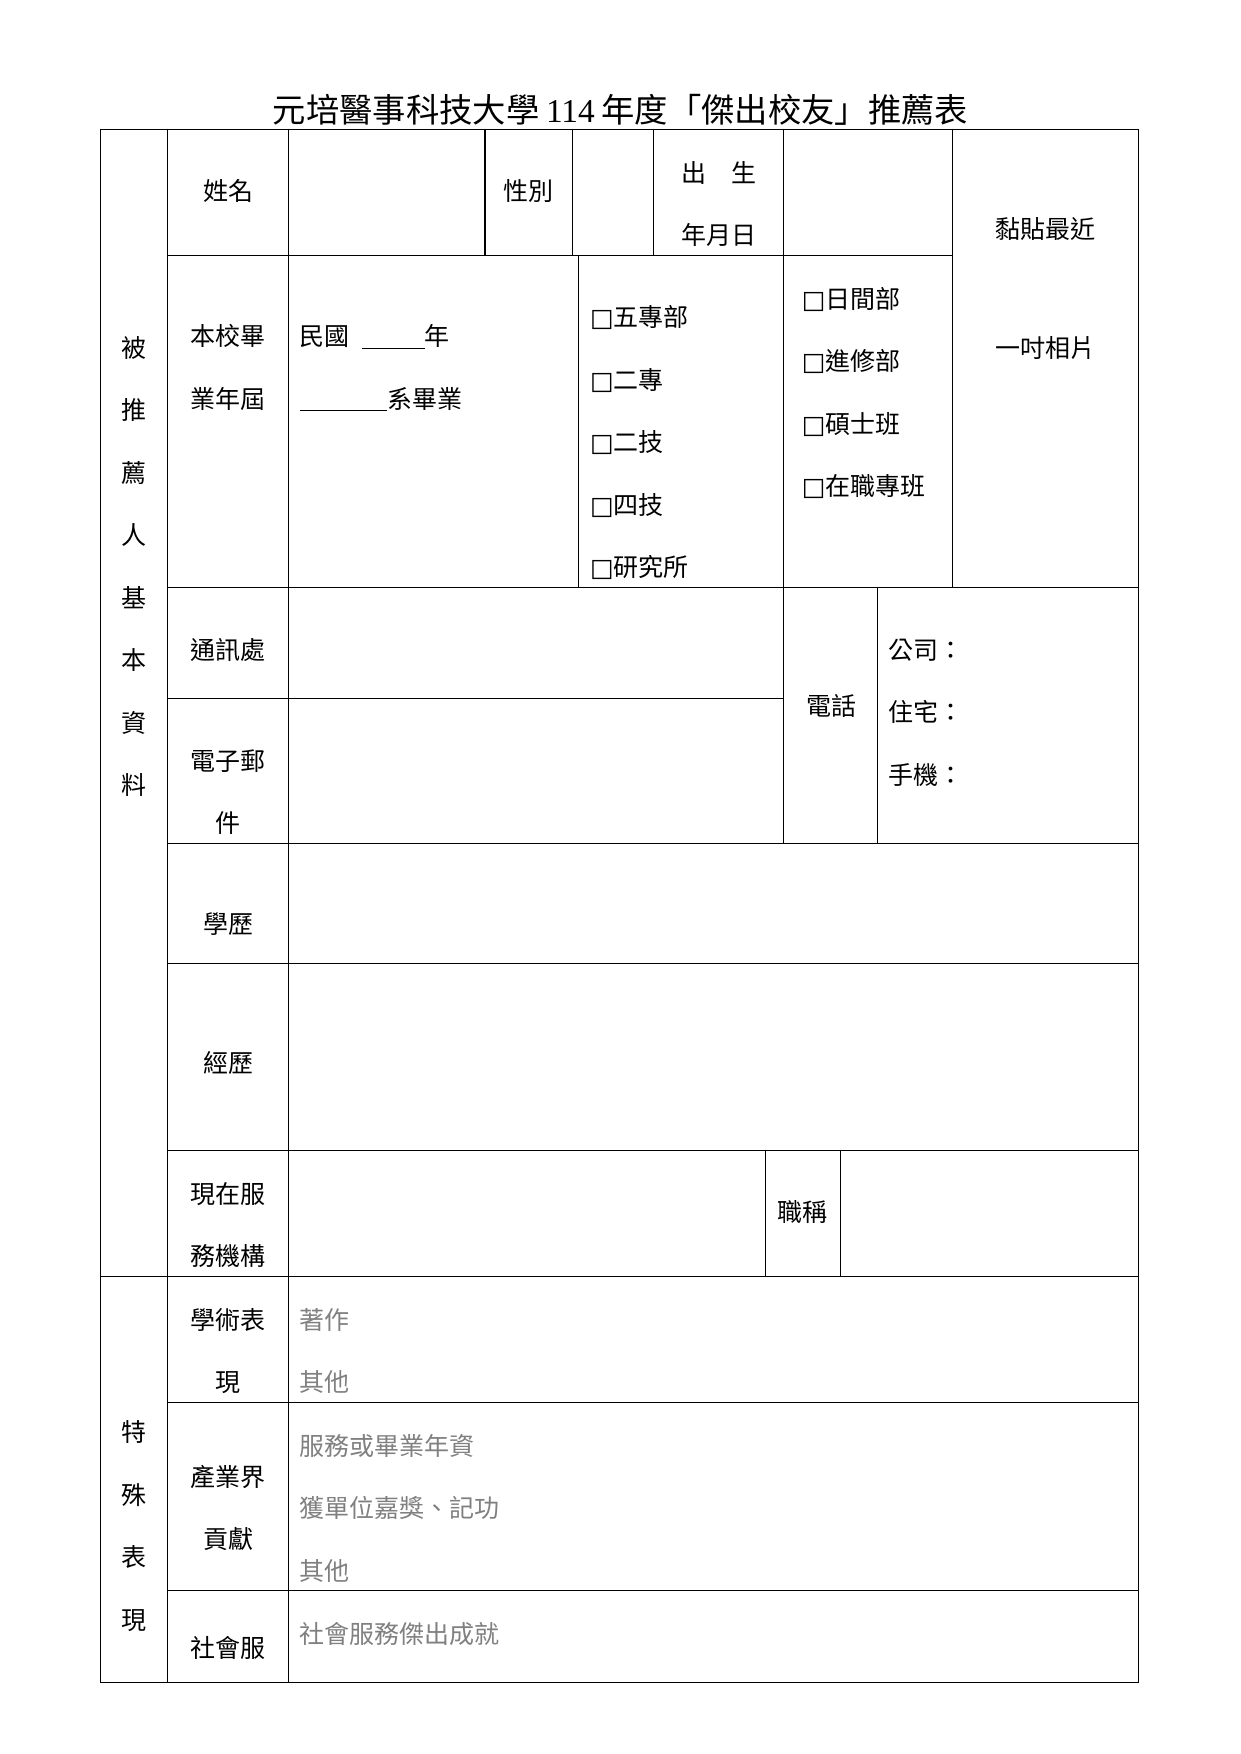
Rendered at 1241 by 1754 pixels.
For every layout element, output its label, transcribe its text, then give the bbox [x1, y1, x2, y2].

table_cell [289, 964, 1138, 1149]
table_header [784, 130, 952, 254]
table_cell [841, 1151, 1138, 1276]
table_cell 著作 其他 [289, 1277, 1138, 1402]
table_cell □五專部 □二專 □二技 □四技 □研究所 [579, 256, 783, 587]
table_cell 產業界貢獻 [168, 1403, 288, 1590]
table_header [289, 130, 484, 254]
table_header 黏貼最近 一吋相片 [953, 130, 1138, 587]
table_cell 職稱 [766, 1151, 840, 1276]
table_cell 通訊處 [168, 588, 288, 698]
table_cell [289, 699, 783, 843]
table_cell 經歷 [168, 964, 288, 1149]
table_cell 社會服 [168, 1591, 288, 1682]
table_header 姓名 [168, 130, 288, 254]
table_cell 公司： 住宅： 手機： [878, 588, 1138, 843]
table_cell 特 殊 表現 [101, 1277, 167, 1682]
table_cell 本校畢業年屆 [168, 256, 288, 587]
table_cell [289, 588, 783, 698]
table_cell 學歷 [168, 844, 288, 962]
table_cell 社會服務傑出成就 [289, 1591, 1138, 1682]
table_header 被 推 薦人基本資料 [101, 130, 167, 1276]
table_cell 民國 年 系畢業 [289, 256, 578, 587]
table_header 出 生 年月日 [654, 130, 783, 254]
table_cell [289, 1151, 765, 1276]
text 元培醫事科技大學114年度「傑出校友」推薦表 [100, 66, 1140, 128]
table_cell [289, 844, 1138, 962]
table_cell □日間部 □進修部 □碩士班 □在職專班 [784, 256, 952, 587]
table_header [573, 130, 653, 254]
table_cell 學術表現 [168, 1277, 288, 1402]
table_cell 現在服務機構 [168, 1151, 288, 1276]
table_header 性別 [486, 130, 572, 254]
table_cell 電話 [784, 588, 877, 843]
table_cell 電子郵件 [168, 699, 288, 843]
table_cell 服務或畢業年資 獲單位嘉獎、記功 其他 [289, 1403, 1138, 1590]
